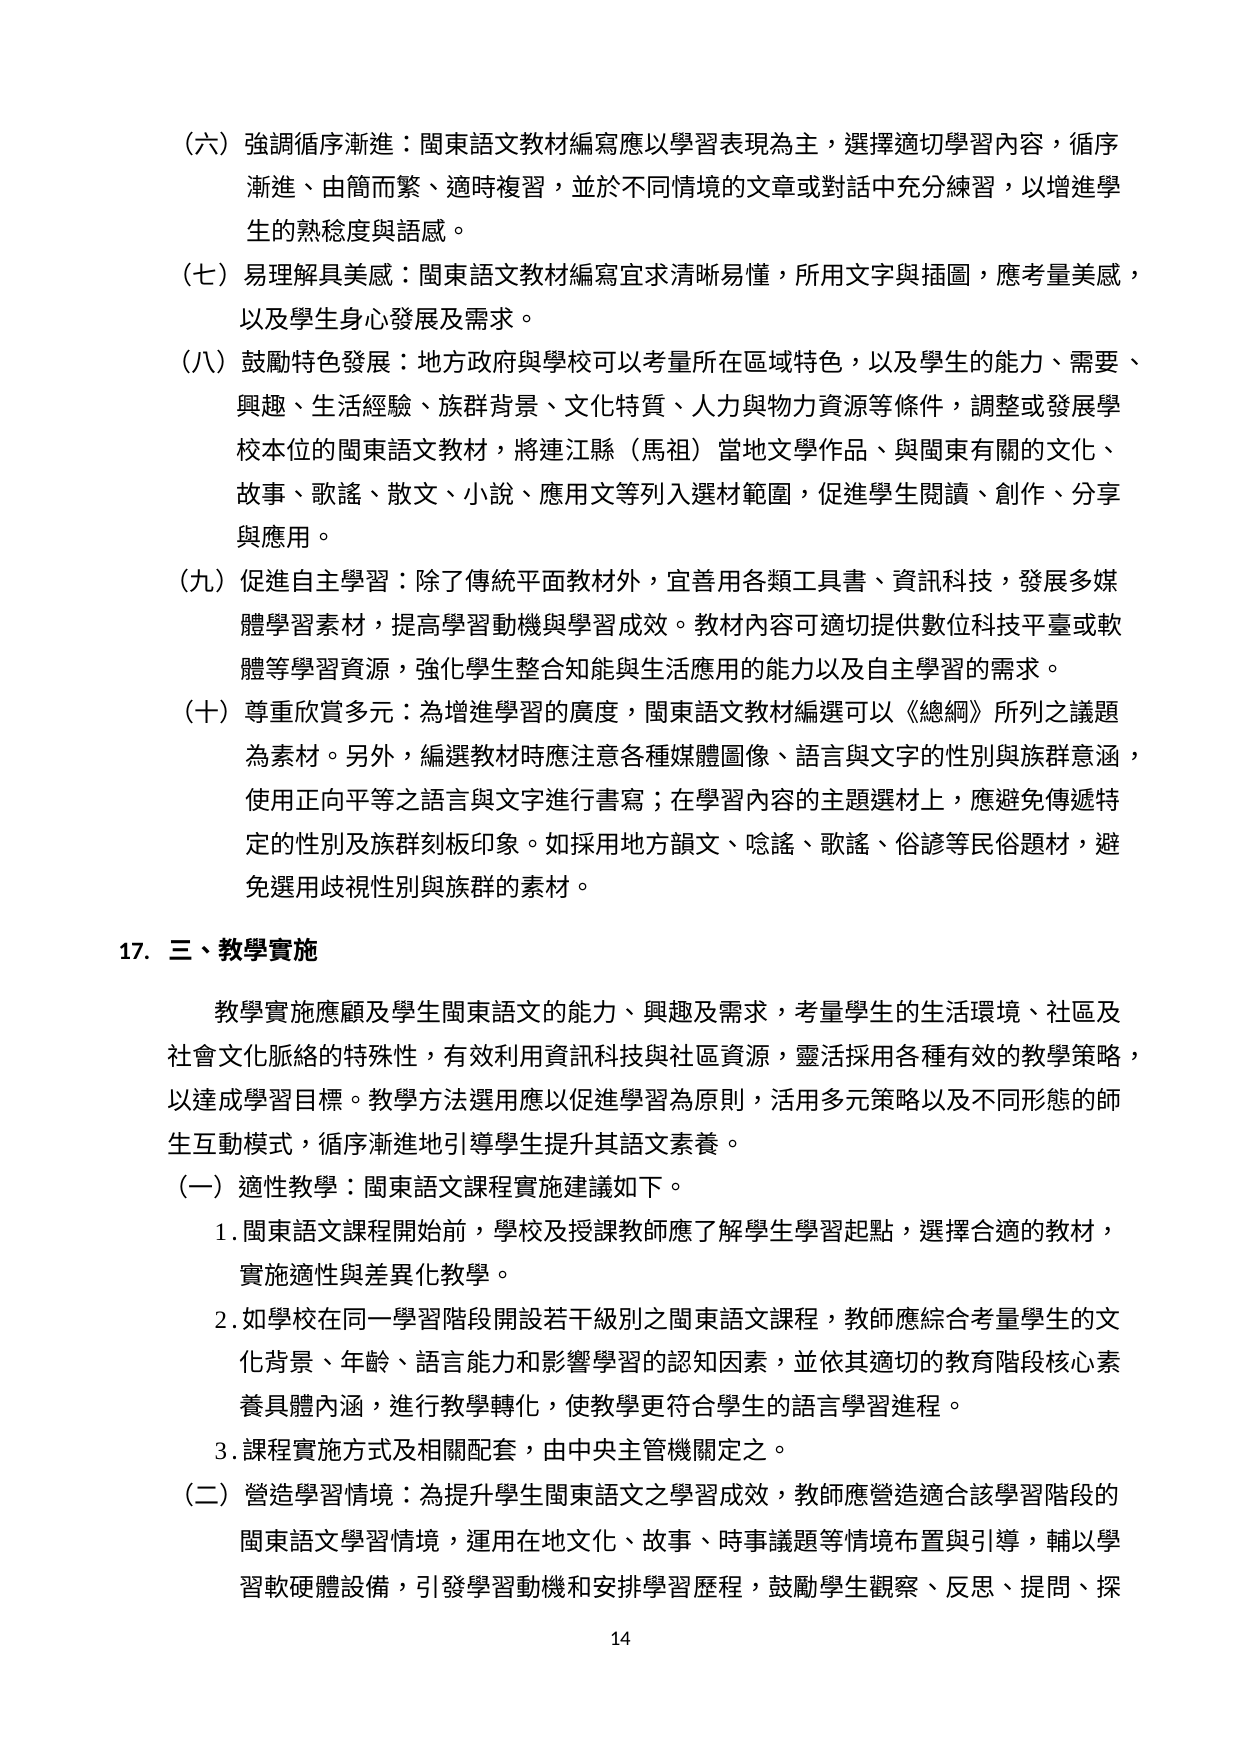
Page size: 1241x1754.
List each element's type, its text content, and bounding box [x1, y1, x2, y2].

text 教學實施應顧及學生閩東語文的能力、興趣及需求，考量學生的生活環境、社區及社會文化脈絡的特殊性，有效利用資訊科技與社區資源，靈活採用各種有效的教學策略，以達成學習目標。教學方法選用應以促進學習為原則，活用多元策略以及不同形態的師生互動模式，循序漸進地引導學生提升其語文素養。 [168, 987, 1122, 1162]
text （九）促進自主學習：除了傳統平面教材外，宜善用各類工具書、資訊科技，發展多媒體學習素材，提高學習動機與學習成效。教材內容可適切提供數位科技平臺或軟體等學習資源，強化學生整合知能與生活應用的能力以及自主學習的需求。 [164, 556, 1122, 687]
text （八）鼓勵特色發展：地方政府與學校可以考量所在區域特色，以及學生的能力、需要、興趣、生活經驗、族群背景、文化特質、人力與物力資源等條件，調整或發展學校本位的閩東語文教材，將連江縣（馬祖）當地文學作品、與閩東有關的文化、故事、歌謠、散文、小說、應用文等列入選材範圍，促進學生閱讀、創作、分享與應用。 [166, 337, 1122, 556]
text （一）適性教學：閩東語文課程實施建議如下。 [163, 1162, 1122, 1206]
text （二）營造學習情境：為提升學生閩東語文之學習成效，教師應營造適合該學習階段的閩東語文學習情境，運用在地文化、故事、時事議題等情境布置與引導，輔以學習軟硬體設備，引發學習動機和安排學習歷程，鼓勵學生觀察、反思、提問、探 [169, 1468, 1122, 1606]
text 2.如學校在同一學習階段開設若干級別之閩東語文課程，教師應綜合考量學生的文化背景、年齡、語言能力和影響學習的認知因素，並依其適切的教育階段核心素養具體內涵，進行教學轉化，使教學更符合學生的語言學習進程。 [214, 1293, 1122, 1424]
text 1.閩東語文課程開始前，學校及授課教師應了解學生學習起點，選擇合適的教材，實施適性與差異化教學。 [214, 1206, 1122, 1293]
text （六）強調循序漸進：閩東語文教材編寫應以學習表現為主，選擇適切學習內容，循序漸進、由簡而繁、適時複習，並於不同情境的文章或對話中充分練習，以增進學生的熟稔度與語感。 [169, 118, 1122, 249]
text 3.課程實施方式及相關配套，由中央主管機關定之。 [214, 1424, 1122, 1468]
text （十）尊重欣賞多元：為增進學習的廣度，閩東語文教材編選可以《總綱》所列之議題為素材。另外，編選教材時應注意各種媒體圖像、語言與文字的性別與族群意涵，使用正向平等之語言與文字進行書寫；在學習內容的主題選材上，應避免傳遞特定的性別及族群刻板印象。如採用地方韻文、唸謠、歌謠、俗諺等民俗題材，避免選用歧視性別與族群的素材。 [169, 687, 1122, 906]
text （七）易理解具美感：閩東語文教材編寫宜求清晰易懂，所用文字與插圖，應考量美感，以及學生身心發展及需求。 [168, 249, 1122, 337]
subtitle 三、教學實施 [118, 924, 1122, 968]
